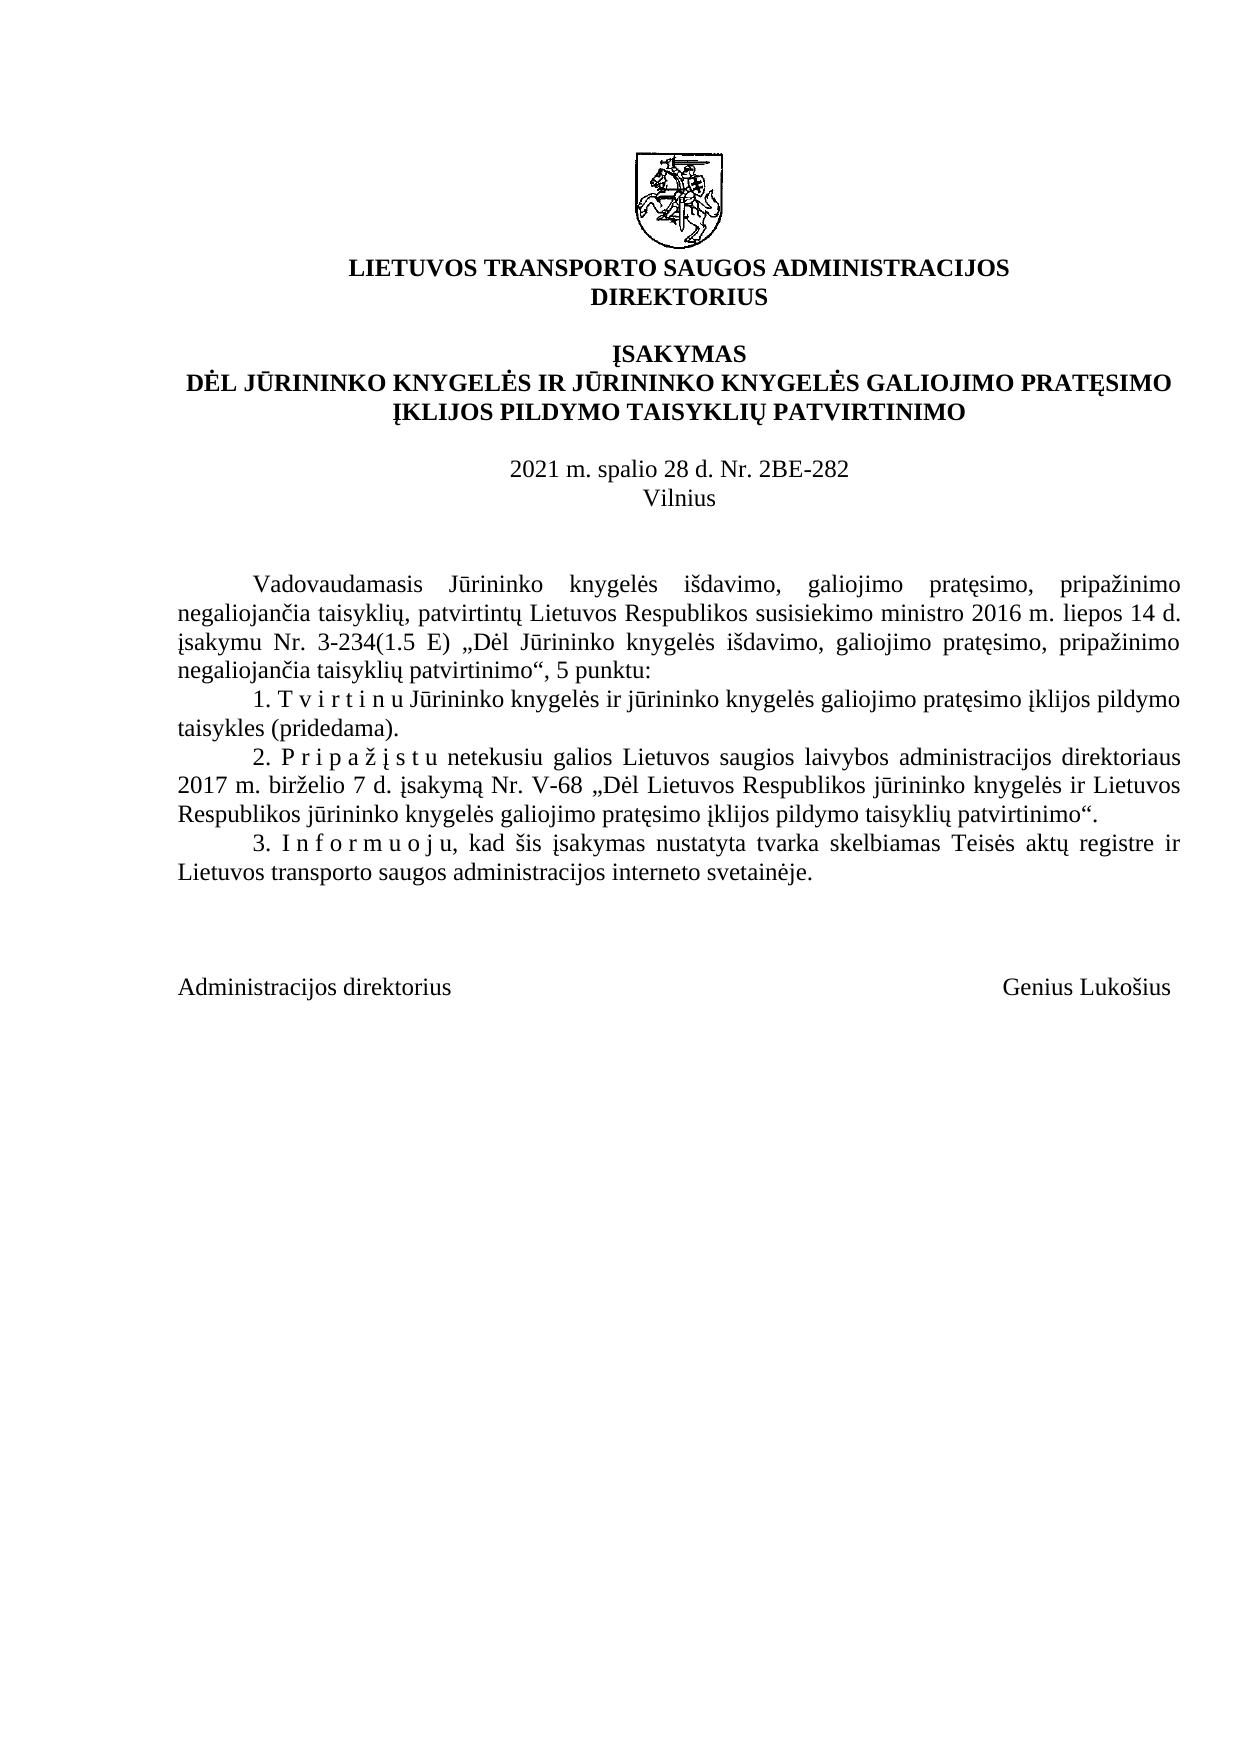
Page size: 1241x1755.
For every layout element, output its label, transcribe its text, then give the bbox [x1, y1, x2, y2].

text Lietuvos TRANSPORTO saugos administracijos [177, 253, 1181, 282]
text 3. I n f o r m u o j u, kad šis įsakymas nustatyta tvarka skelbiamas Teisės aktų registre ir Lietuvos transporto saugos administracijos interneto svetainėje. [177, 828, 1181, 886]
text Vilnius [177, 483, 1181, 512]
text Direktorius [177, 282, 1181, 311]
text 2021 m. spalio 28 d. Nr. 2BE-282 [177, 454, 1181, 483]
text Administracijos direktorius Genius Lukošius [177, 972, 1181, 1001]
text Vadovaudamasis Jūrininko knygelės išdavimo, galiojimo pratęsimo, pripažinimo negaliojančia taisyklių, patvirtintų Lietuvos Respublikos susisiekimo ministro 2016 m. liepos 14 d. įsakymu Nr. 3-234(1.5 E) „Dėl Jūrininko knygelės išdavimo, galiojimo pratęsimo, pripažinimo negaliojančia taisyklių patvirtinimo“, 5 punktu: [177, 569, 1181, 684]
text DĖL JŪRININKO KNYGELĖS IR JŪRININKO KNYGELĖS GALIOJIMO PRATĘSIMO ĮKLIJOS PILDYMO TAISYKLIŲ PATVIRTINIMO [177, 368, 1181, 426]
text ĮSAKYMAS [177, 339, 1181, 368]
text 2. P r i p a ž į s t u netekusiu galios Lietuvos saugios laivybos administracijos direktoriaus 2017 m. birželio 7 d. įsakymą Nr. V-68 „Dėl Lietuvos Respublikos jūrininko knygelės ir Lietuvos Respublikos jūrininko knygelės galiojimo pratęsimo įklijos pildymo taisyklių patvirtinimo“. [177, 742, 1181, 828]
text 1. T v i r t i n u Jūrininko knygelės ir jūrininko knygelės galiojimo pratęsimo įklijos pildymo taisykles (pridedama). [177, 684, 1181, 742]
